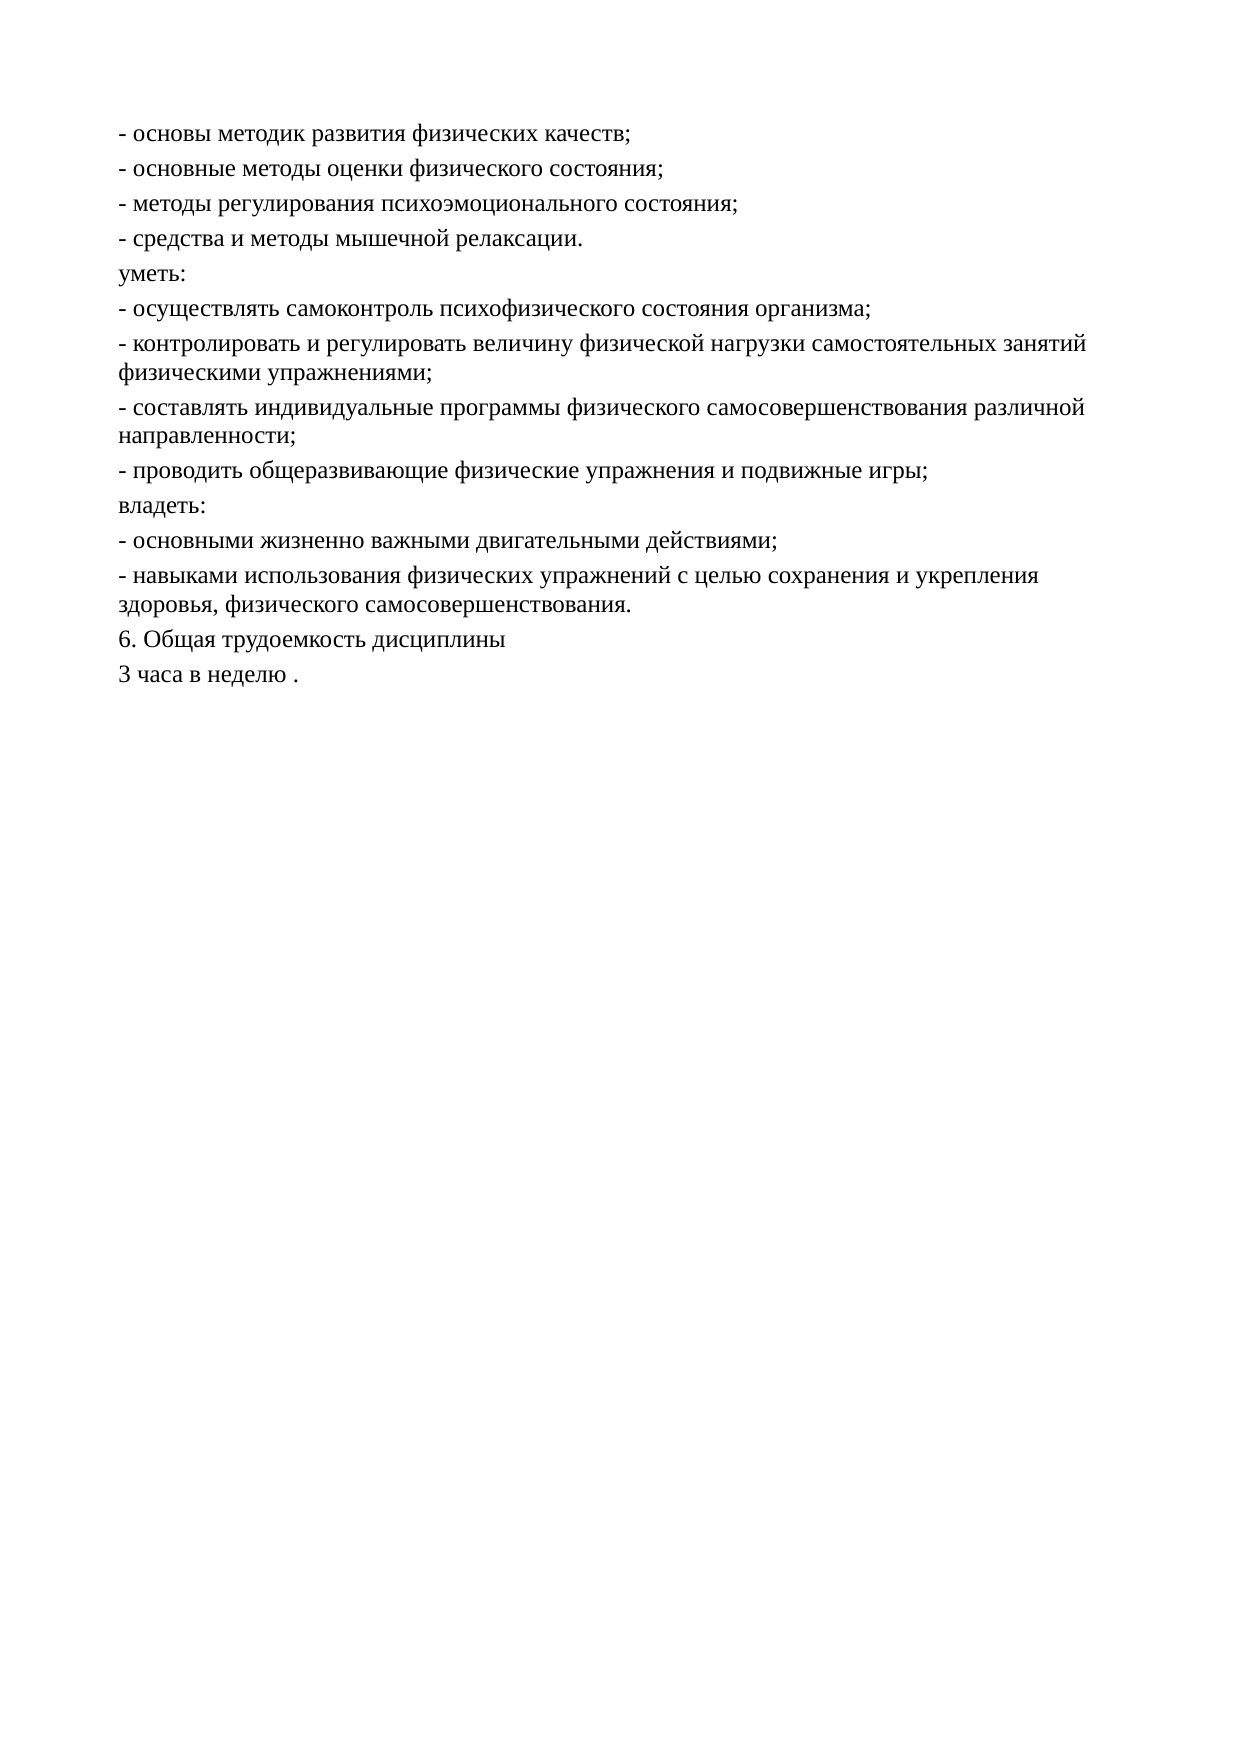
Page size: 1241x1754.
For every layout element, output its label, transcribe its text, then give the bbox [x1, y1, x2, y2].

text - методы регулирования психоэмоционального состояния; [118, 188, 1122, 217]
text - составлять индивидуальные программы физического самосовершенствования различной направленности; [118, 392, 1122, 449]
text - основными жизненно важными двигательными действиями; [118, 526, 1122, 554]
text - осуществлять самоконтроль психофизического состояния организма; [118, 293, 1122, 322]
text 6. Общая трудоемкость дисциплины [118, 624, 1122, 653]
text - основные методы оценки физического состояния; [118, 153, 1122, 182]
text уметь: [118, 258, 1122, 287]
text - проводить общеразвивающие физические упражнения и подвижные игры; [118, 456, 1122, 484]
text - основы методик развития физических качеств; [118, 118, 1122, 147]
text - контролировать и регулировать величину физической нагрузки самостоятельных занятий физическими упражнениями; [118, 328, 1122, 386]
text - средства и методы мышечной релаксации. [118, 223, 1122, 252]
text владеть: [118, 491, 1122, 519]
text - навыками использования физических упражнений с целью сохранения и укрепления здоровья, физического самосовершенствования. [118, 561, 1122, 618]
text 3 часа в неделю . [118, 659, 1122, 688]
